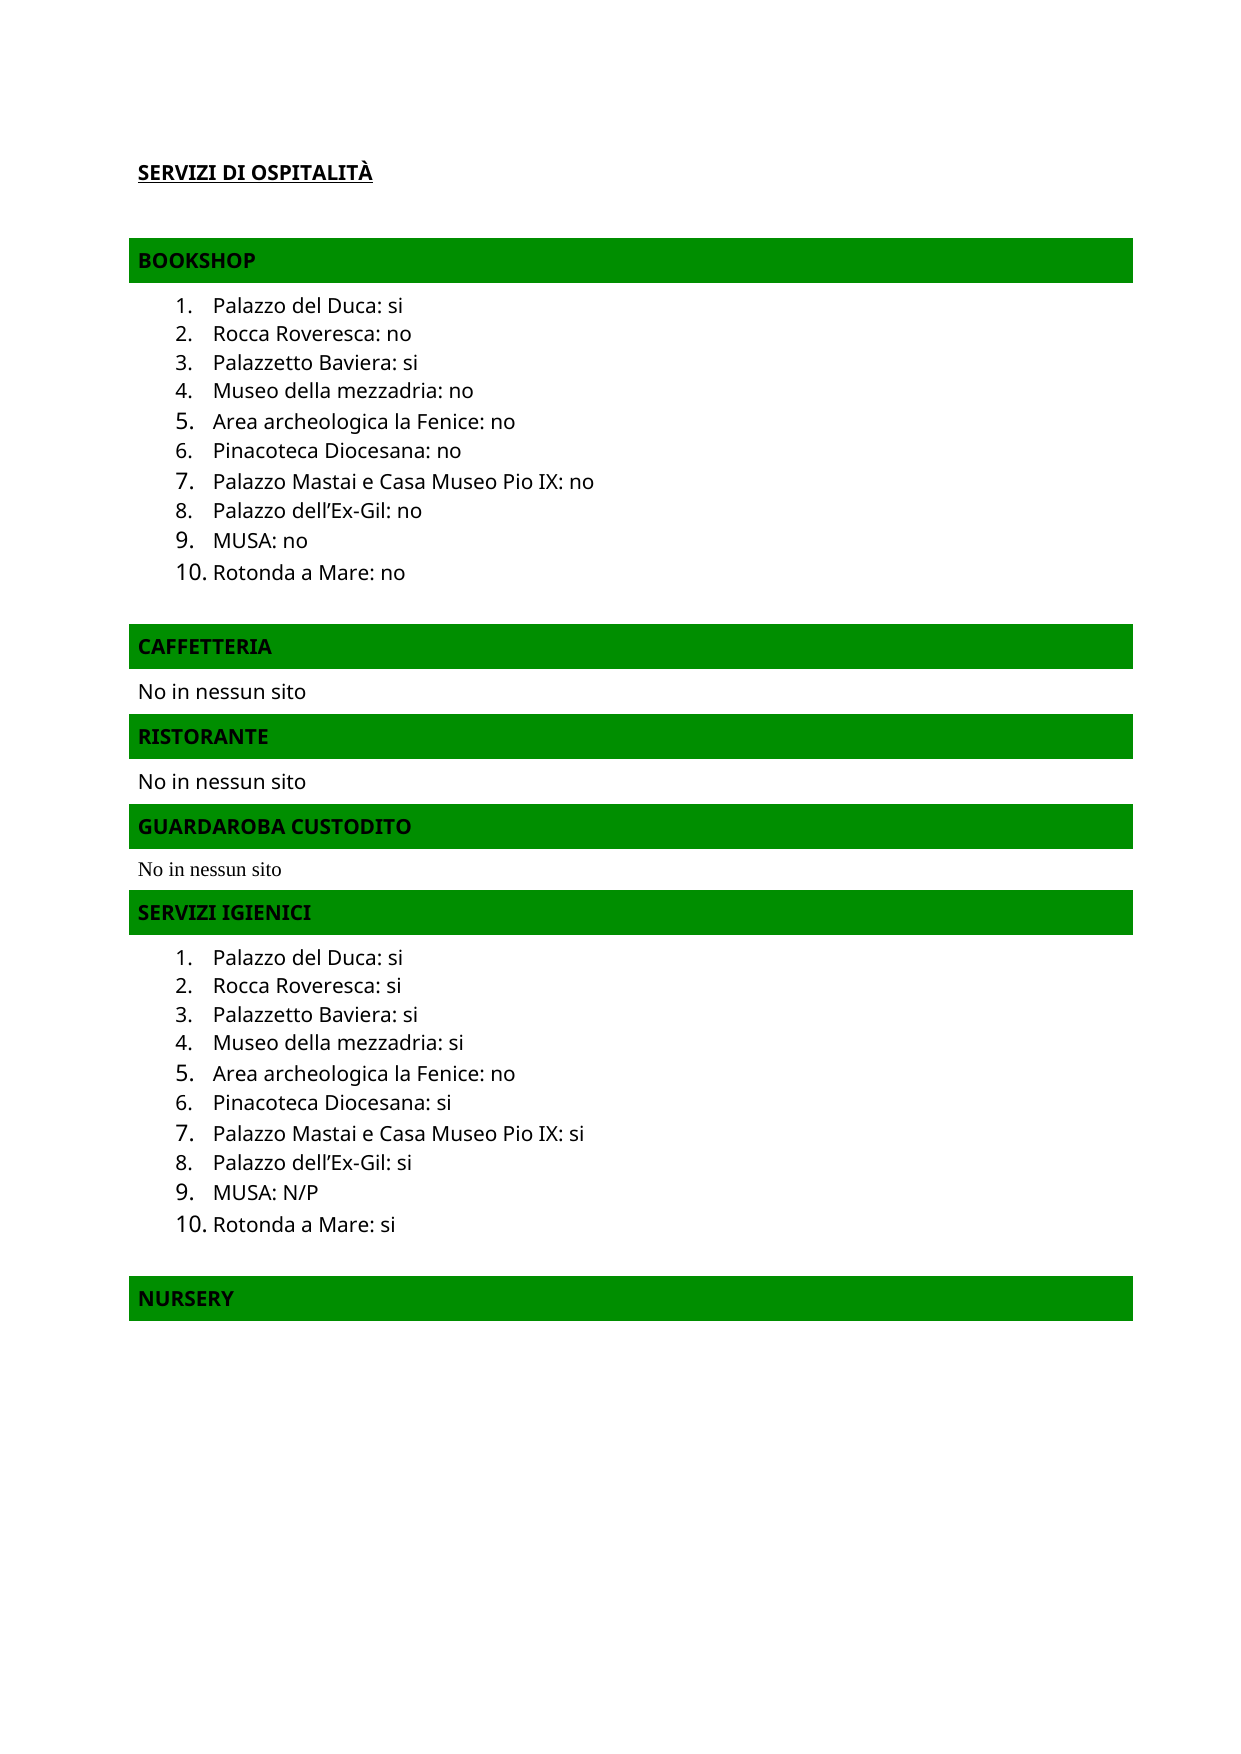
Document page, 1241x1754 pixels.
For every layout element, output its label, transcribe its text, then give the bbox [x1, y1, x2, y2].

table_cell No in nessun sito [129, 849, 1133, 890]
table_cell No in nessun sito [129, 759, 1133, 804]
table_cell Palazzo del Duca: si Rocca Roveresca: no Palazzetto Baviera: si Museo della mezzadria: no Area archeologica la Fenice: no Pinacoteca Diocesana: no Palazzo Mastai e Casa Museo Pio IX: no Palazzo dell’Ex-Gil: no MUSA: no Rotonda a Mare: no [129, 283, 1133, 623]
table_header SERVIZI DI OSPITALITÀ [129, 149, 1133, 238]
table_cell BOOKSHOP [129, 238, 1133, 283]
table_cell Palazzo del Duca: si Rocca Roveresca: si Palazzetto Baviera: si Museo della mezzadria: si Area archeologica la Fenice: no Pinacoteca Diocesana: si Palazzo Mastai e Casa Museo Pio IX: si Palazzo dell’Ex-Gil: si MUSA: N/P Rotonda a Mare: si [129, 935, 1133, 1276]
table_cell RISTORANTE [129, 714, 1133, 759]
table_cell SERVIZI IGIENICI [129, 890, 1133, 935]
table_cell No in nessun sito [129, 669, 1133, 714]
table_cell NURSERY [129, 1276, 1133, 1321]
table_cell CAFFETTERIA [129, 624, 1133, 669]
table_cell GUARDAROBA CUSTODITO [129, 804, 1133, 849]
